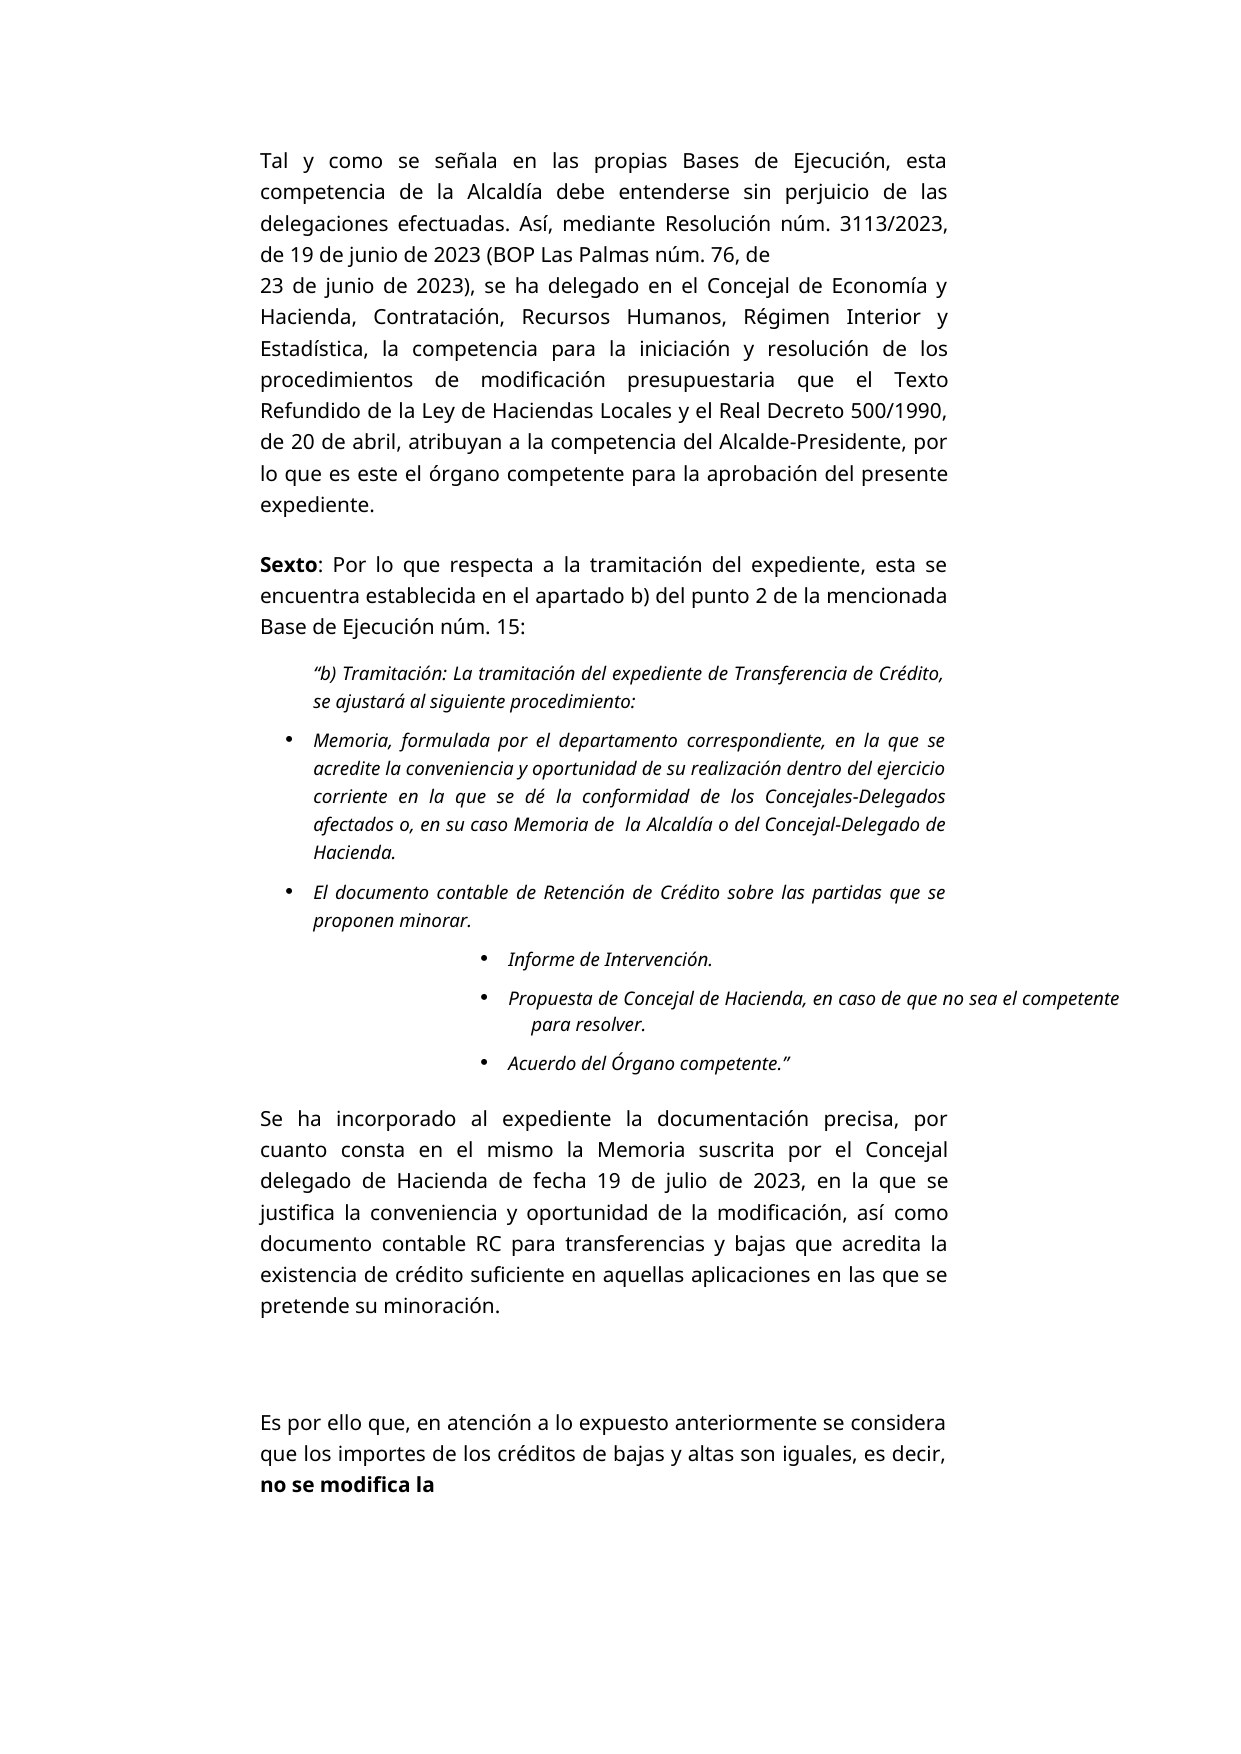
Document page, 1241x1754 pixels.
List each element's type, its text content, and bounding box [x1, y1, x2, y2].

text Tal y como se señala en las propias Bases de Ejecución, esta competencia de la Alcaldía debe entenderse sin perjuicio de las delegaciones efectuadas. Así, mediante Resolución núm. 3113/2023, de 19 de junio de 2023 (BOP Las Palmas núm. 76, de [260, 146, 948, 268]
list Memoria, formulada por el departamento correspondiente, en la que se acredite la conveniencia y oportunidad de su realización dentro del ejercicio corriente en la que se dé la conformidad de los Concejales-Delegados afectados o, en su caso Memoria de la Alcaldía o del Concejal-Delegado de Hacienda. [285, 728, 948, 865]
list El documento contable de Retención de Crédito sobre las partidas que se proponen minorar. [285, 879, 949, 933]
text Es por ello que, en atención a lo expuesto anteriormente se considera que los importes de los créditos de bajas y altas son iguales, es decir, no se modifica la [260, 1408, 948, 1499]
list Informe de Intervención. [480, 947, 1122, 972]
list Propuesta de Concejal de Hacienda, en caso de que no sea el competente para resolver. [480, 985, 1122, 1036]
text 23 de junio de 2023), se ha delegado en el Concejal de Economía y Hacienda, Contratación, Recursos Humanos, Régimen Interior y Estadística, la competencia para la iniciación y resolución de los procedimientos de modificación presupuestaria que el Texto Refundido de la Ley de Haciendas Locales y el Real Decreto 500/1990, de 20 de abril, atribuyan a la competencia del Alcalde-Presidente, por lo que es este el órgano competente para la aprobación del presente expediente. [260, 271, 948, 518]
text “b) Tramitación: La tramitación del expediente de Transferencia de Crédito, se ajustará al siguiente procedimiento: [313, 660, 947, 714]
text Sexto: Por lo que respecta a la tramitación del expediente, esta se encuentra establecida en el apartado b) del punto 2 de la mencionada Base de Ejecución núm. 15: [260, 550, 948, 641]
list Acuerdo del Órgano competente.” [480, 1050, 1122, 1076]
text Se ha incorporado al expediente la documentación precisa, por cuanto consta en el mismo la Memoria suscrita por el Concejal delegado de Hacienda de fecha 19 de julio de 2023, en la que se justifica la conveniencia y oportunidad de la modificación, así como documento contable RC para transferencias y bajas que acredita la existencia de crédito suficiente en aquellas aplicaciones en las que se pretende su minoración. [260, 1104, 948, 1320]
